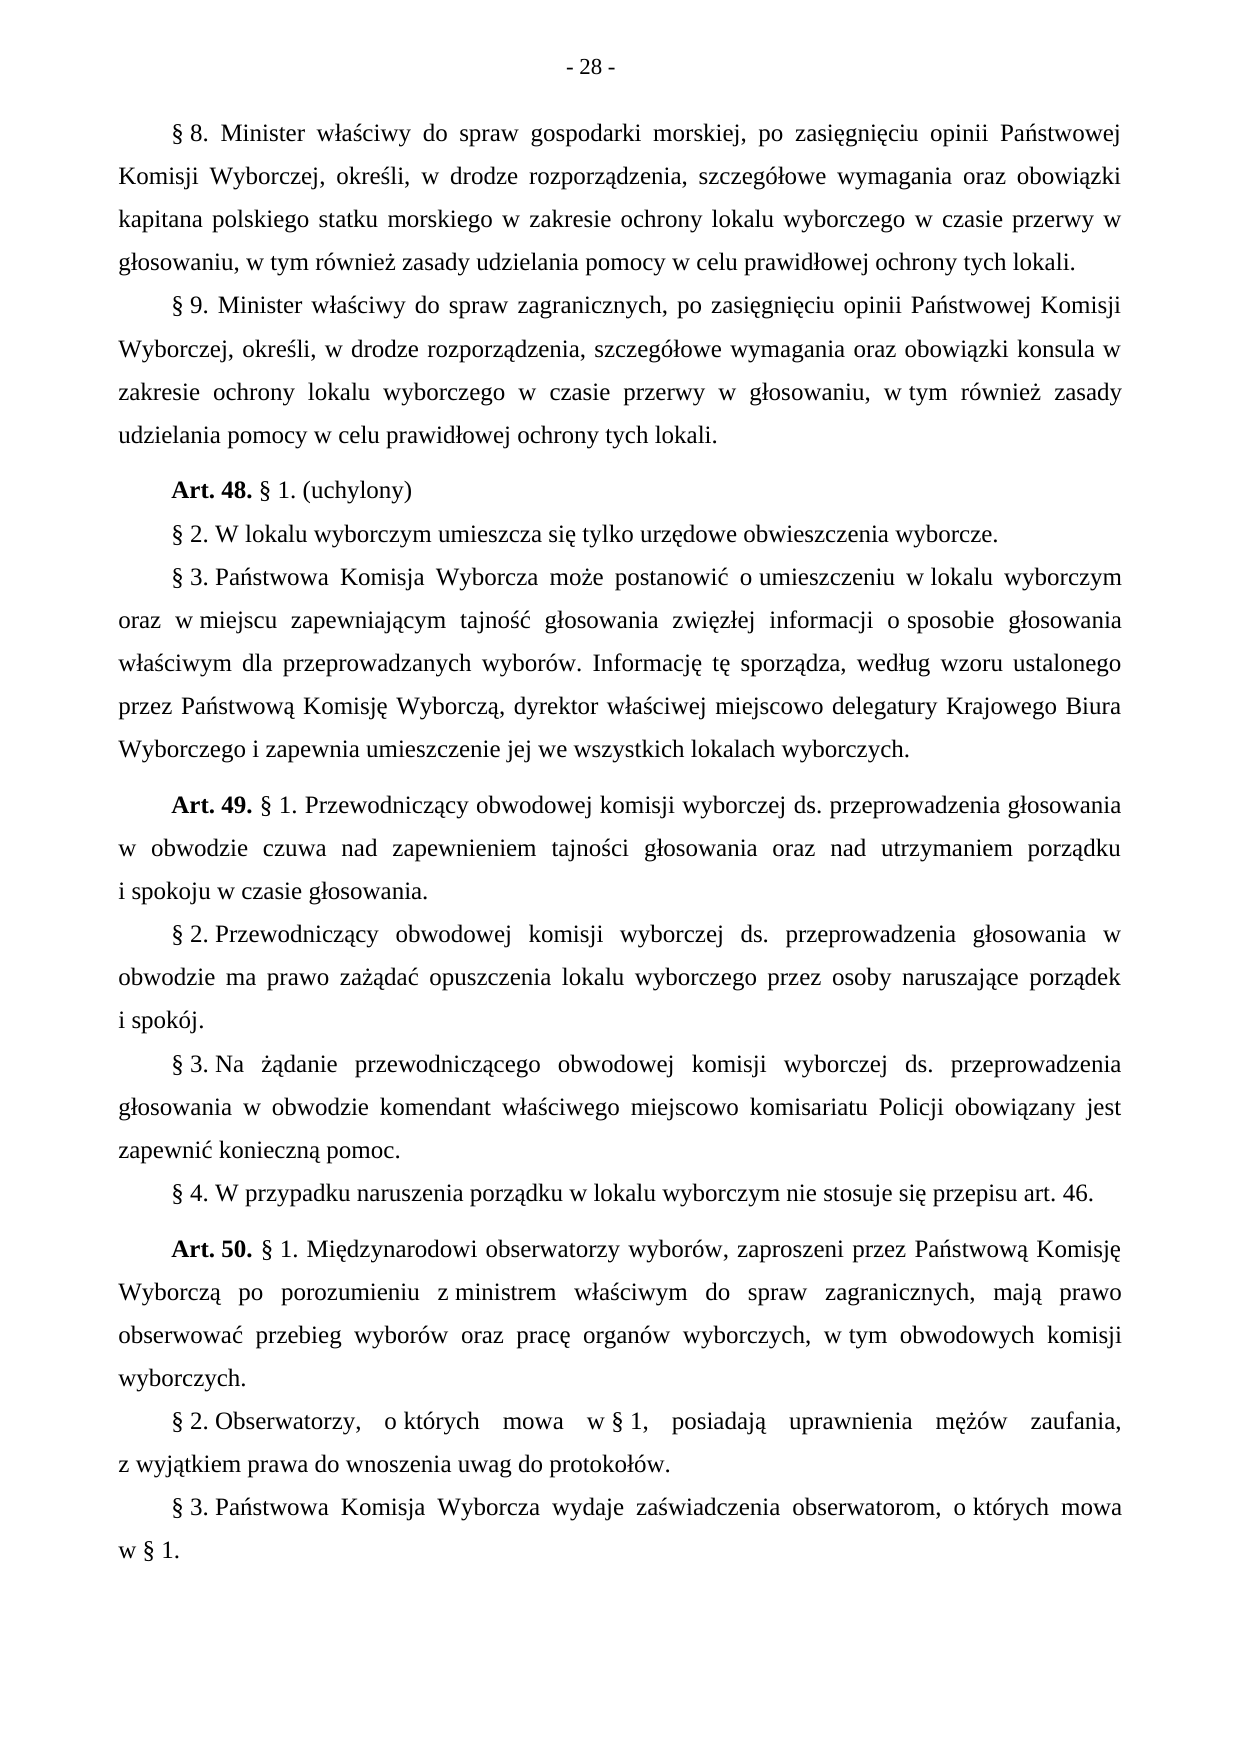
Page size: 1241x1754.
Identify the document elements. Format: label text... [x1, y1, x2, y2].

text § 3. Na żądanie przewodniczącego obwodowej komisji wyborczej ds. przeprowadzenia głosowania w obwodzie komendant właściwego miejscowo komisariatu Policji obowiązany jest zapewnić konieczną pomoc. [118, 1049, 1122, 1164]
text § 2. Obserwatorzy, o których mowa w § 1, posiadają uprawnienia mężów zaufania, z wyjątkiem prawa do wnoszenia uwag do protokołów. [118, 1406, 1122, 1478]
text Art. 48. § 1. (uchylony) [118, 476, 1122, 504]
text § 3. Państwowa Komisja Wyborcza może postanowić o umieszczeniu w lokalu wyborczym oraz w miejscu zapewniającym tajność głosowania zwięzłej informacji o sposobie głosowania właściwym dla przeprowadzanych wyborów. Informację tę sporządza, według wzoru ustalonego przez Państwową Komisję Wyborczą, dyrektor właściwej miejscowo delegatury Krajowego Biura Wyborczego i zapewnia umieszczenie jej we wszystkich lokalach wyborczych. [118, 562, 1122, 763]
text § 4. W przypadku naruszenia porządku w lokalu wyborczym nie stosuje się przepisu art. 46. [118, 1178, 1122, 1207]
text § 8. Minister właściwy do spraw gospodarki morskiej, po zasięgnięciu opinii Państwowej Komisji Wyborczej, określi, w drodze rozporządzenia, szczegółowe wymagania oraz obowiązki kapitana polskiego statku morskiego w zakresie ochrony lokalu wyborczego w czasie przerwy w głosowaniu, w tym również zasady udzielania pomocy w celu prawidłowej ochrony tych lokali. [118, 118, 1122, 276]
text § 2. W lokalu wyborczym umieszcza się tylko urzędowe obwieszczenia wyborcze. [118, 519, 1122, 547]
text Art. 49. § 1. Przewodniczący obwodowej komisji wyborczej ds. przeprowadzenia głosowania w obwodzie czuwa nad zapewnieniem tajności głosowania oraz nad utrzymaniem porządku i spokoju w czasie głosowania. [118, 790, 1122, 905]
text Art. 50. § 1. Międzynarodowi obserwatorzy wyborów, zaproszeni przez Państwową Komisję Wyborczą po porozumieniu z ministrem właściwym do spraw zagranicznych, mają prawo obserwować przebieg wyborów oraz pracę organów wyborczych, w tym obwodowych komisji wyborczych. [118, 1234, 1122, 1392]
text § 2. Przewodniczący obwodowej komisji wyborczej ds. przeprowadzenia głosowania w obwodzie ma prawo zażądać opuszczenia lokalu wyborczego przez osoby naruszające porządek i spokój. [118, 919, 1122, 1034]
text § 3. Państwowa Komisja Wyborcza wydaje zaświadczenia obserwatorom, o których mowa w § 1. [118, 1492, 1122, 1564]
text § 9. Minister właściwy do spraw zagranicznych, po zasięgnięciu opinii Państwowej Komisji Wyborczej, określi, w drodze rozporządzenia, szczegółowe wymagania oraz obowiązki konsula w zakresie ochrony lokalu wyborczego w czasie przerwy w głosowaniu, w tym również zasady udzielania pomocy w celu prawidłowej ochrony tych lokali. [118, 291, 1122, 449]
